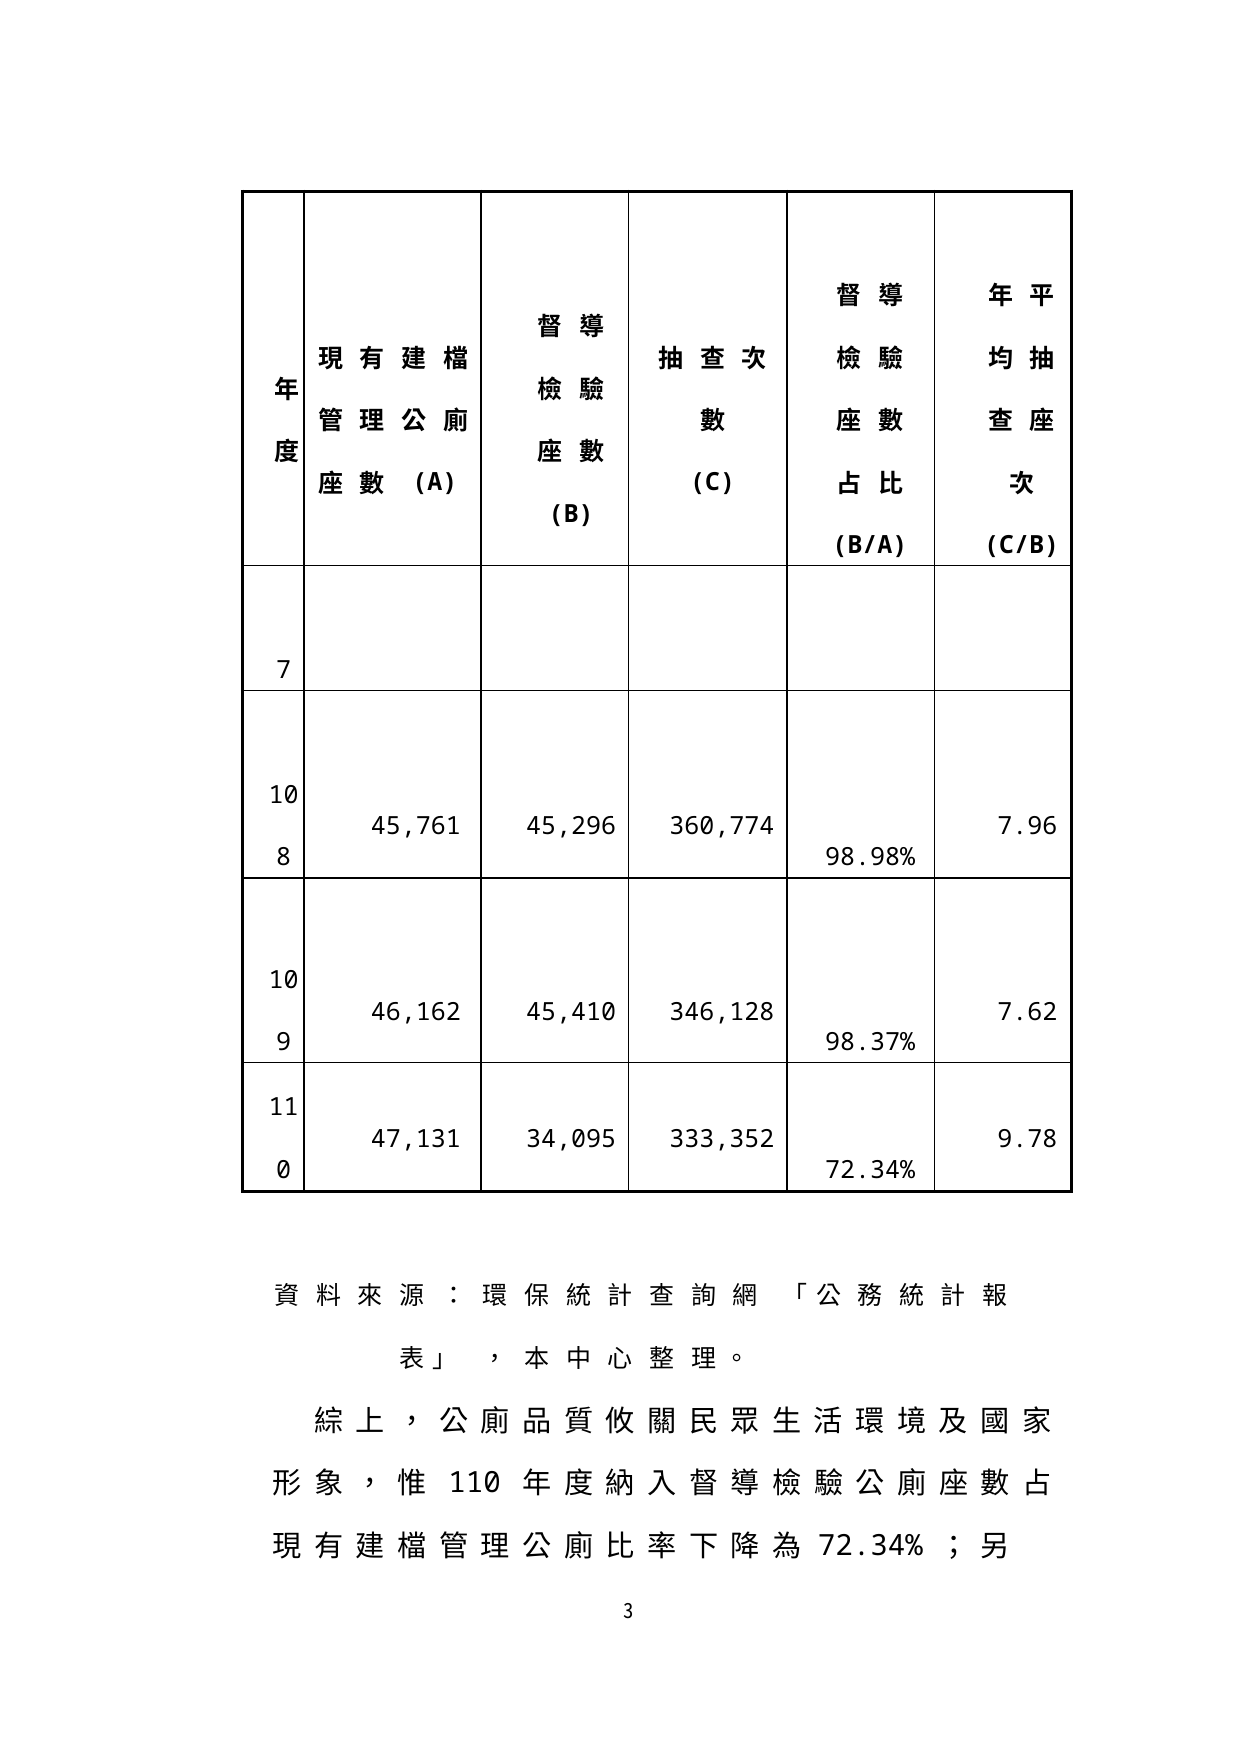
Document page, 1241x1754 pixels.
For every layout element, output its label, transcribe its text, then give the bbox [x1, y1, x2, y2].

table_cell 108 [244, 691, 303, 877]
table_header 年度 [244, 193, 303, 564]
table_cell 98.37% [788, 879, 934, 1062]
table_cell 110 [244, 1063, 303, 1189]
table_header 抽查次數 (C) [629, 193, 786, 564]
table_cell 7.96 [935, 691, 1070, 877]
table_header 督導檢驗座數占比(B/A) [788, 193, 934, 564]
table_cell 7.62 [935, 879, 1070, 1062]
text 綜上，公廁品質攸關民眾生活環境及國家形象，惟110年度納入督導檢驗公廁座數占現有建檔管理公廁比率下降為72.34%；另 [242, 1377, 1058, 1564]
table_cell 34,095 [482, 1063, 628, 1189]
text 資料來源：環保統計查詢網「公務統計報表」，本中心整理。 [242, 1252, 1058, 1377]
table_cell 9.78 [935, 1063, 1070, 1189]
table_cell 360,774 [629, 691, 786, 877]
table_cell 72.34% [788, 1063, 934, 1189]
table_cell [629, 566, 786, 689]
table_cell 46,162 [305, 879, 480, 1062]
table_cell 98.98% [788, 691, 934, 877]
table_cell 45,761 [305, 691, 480, 877]
table_cell [788, 566, 934, 689]
table_cell [482, 566, 628, 689]
table_cell 333,352 [629, 1063, 786, 1189]
table_cell [935, 566, 1070, 689]
table_cell 47,131 [305, 1063, 480, 1189]
table_cell 45,296 [482, 691, 628, 877]
table_header 年平均抽查座次(C/B) [935, 193, 1070, 564]
table_cell 346,128 [629, 879, 786, 1062]
table_cell [305, 566, 480, 689]
table_cell 7 [244, 566, 303, 689]
table_cell 45,410 [482, 879, 628, 1062]
table_header 現有建檔管理公廁座數(A) [305, 193, 480, 564]
table_header 督導檢驗座數(B) [482, 193, 628, 564]
table_cell 109 [244, 879, 303, 1062]
